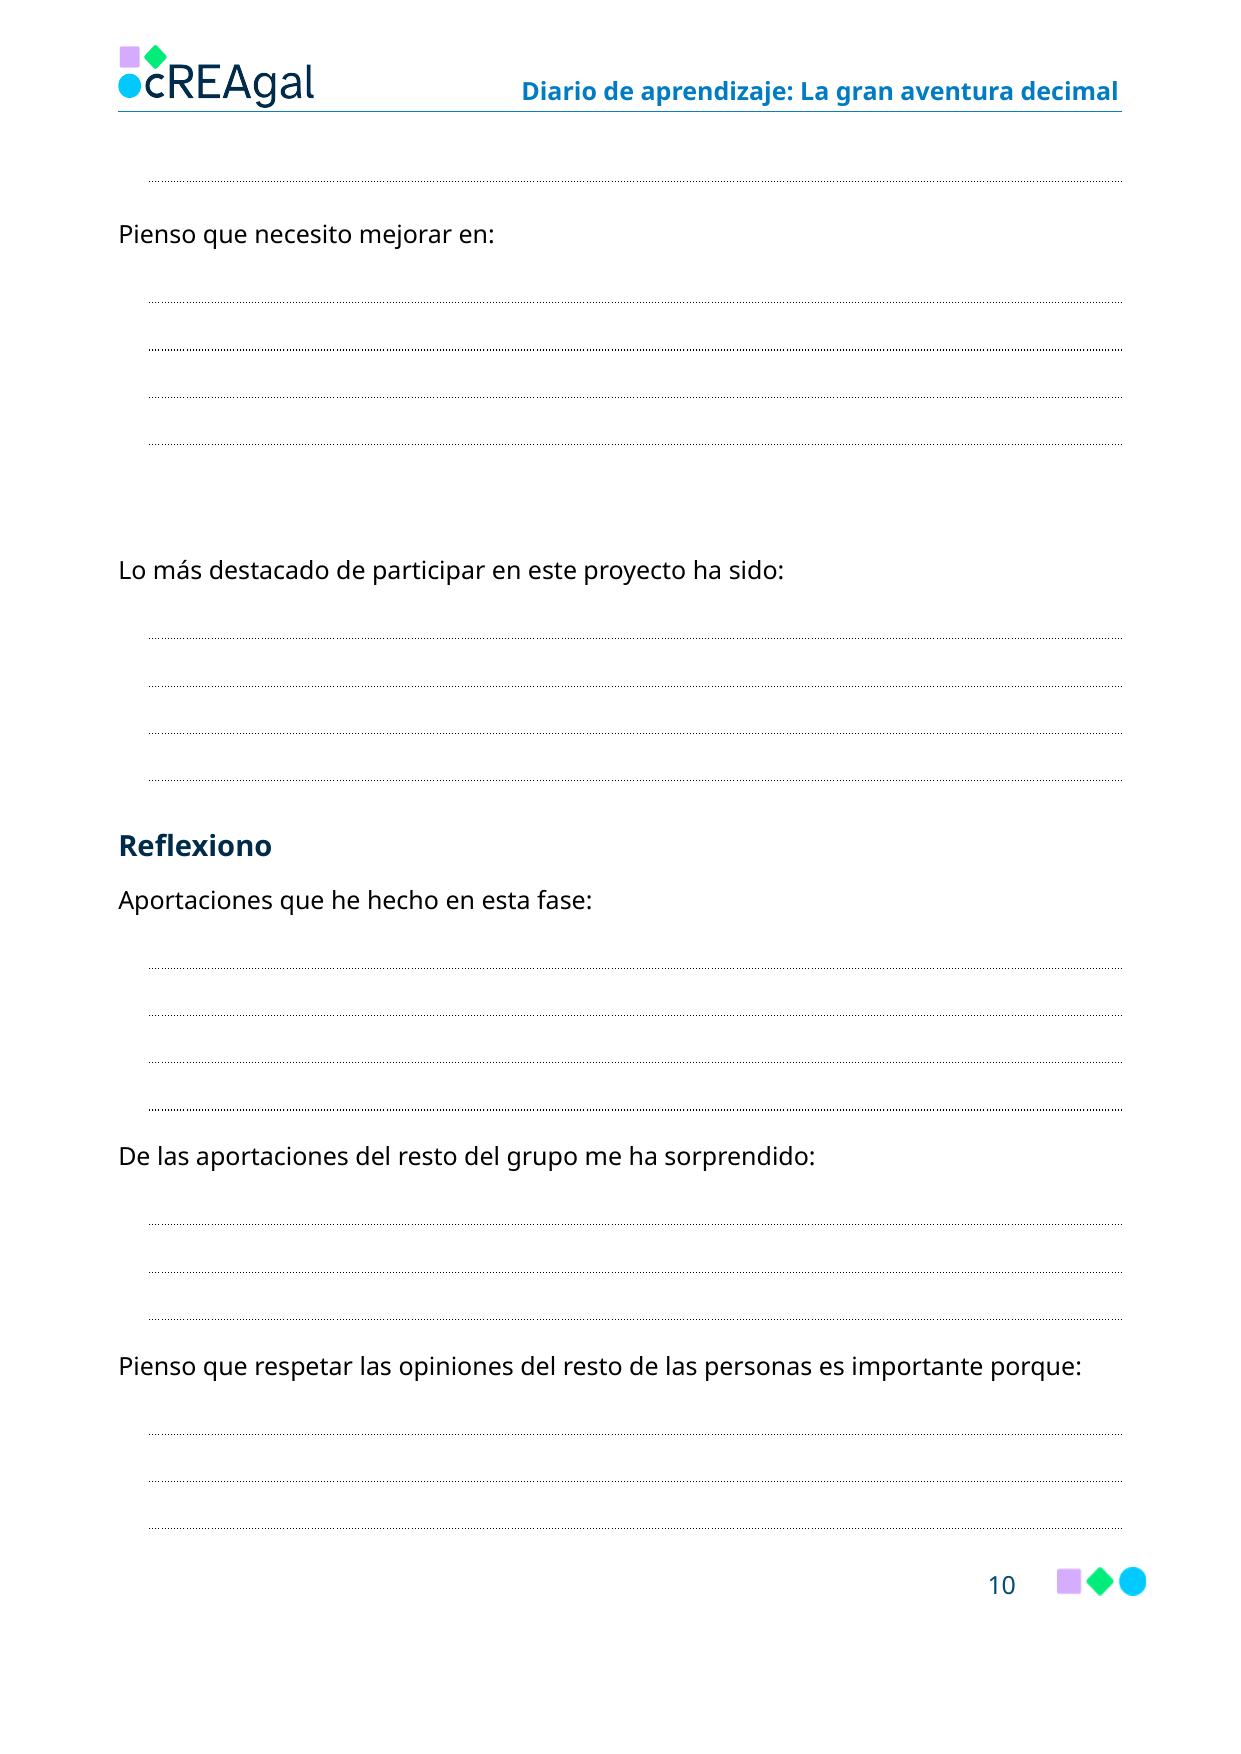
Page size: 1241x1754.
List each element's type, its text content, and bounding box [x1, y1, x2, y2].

table_header [148, 1388, 1122, 1435]
text Pienso que respetar las opiniones del resto de las personas es importante porque: [118, 1348, 1122, 1382]
table_cell [148, 1016, 1122, 1063]
table_cell [148, 969, 1122, 1016]
table_cell [148, 303, 1122, 351]
text Pienso que necesito mejorar en: [118, 217, 1122, 251]
table_cell [148, 1063, 1122, 1111]
subtitle Reflexiono [118, 825, 1122, 865]
table_header [148, 256, 1122, 303]
table_cell [148, 351, 1122, 398]
table_header [148, 921, 1122, 969]
table_cell [148, 734, 1122, 781]
picture [1136, 1584, 1147, 1596]
text De las aportaciones del resto del grupo me ha sorprendido: [118, 1139, 1122, 1173]
table_cell [148, 1273, 1122, 1320]
table_cell [148, 1435, 1122, 1482]
table_cell [148, 639, 1122, 687]
table_cell [148, 135, 1122, 182]
table_cell [148, 398, 1122, 445]
table_cell [148, 687, 1122, 734]
table_cell [148, 1225, 1122, 1273]
table_header [148, 1178, 1122, 1225]
table_header [148, 592, 1122, 639]
picture [1057, 1567, 1130, 1596]
text Aportaciones que he hecho en esta fase: [118, 882, 1122, 916]
picture [1137, 1567, 1147, 1578]
text Lo más destacado de participar en este proyecto ha sido: [118, 553, 1122, 587]
table_cell [148, 1482, 1122, 1529]
picture [118, 45, 314, 108]
